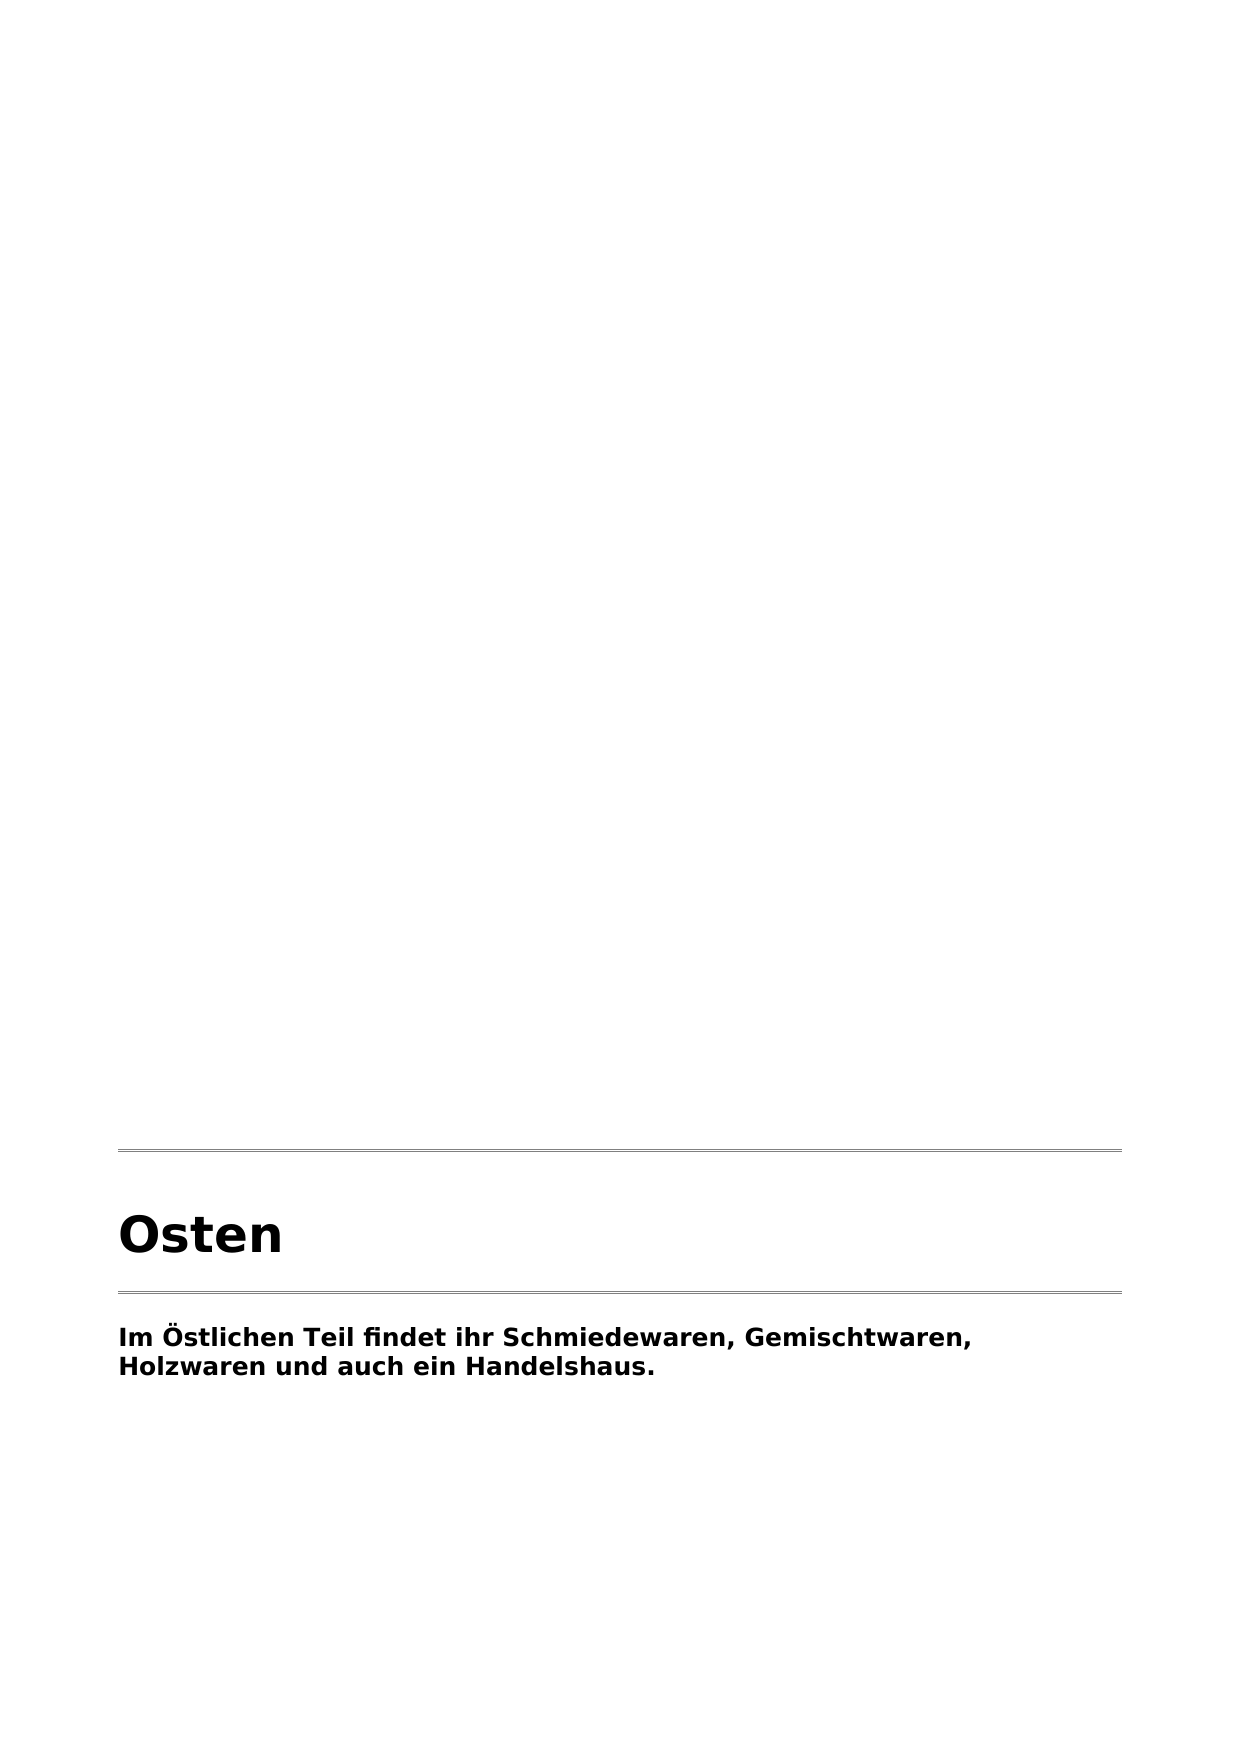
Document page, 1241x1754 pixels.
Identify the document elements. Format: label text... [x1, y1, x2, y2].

text Im Östlichen Teil findet ihr Schmiedewaren, Gemischtwaren, Holzwaren und auch ein Handelshaus. [118, 1323, 1122, 1381]
subtitle Osten [118, 1206, 1122, 1264]
